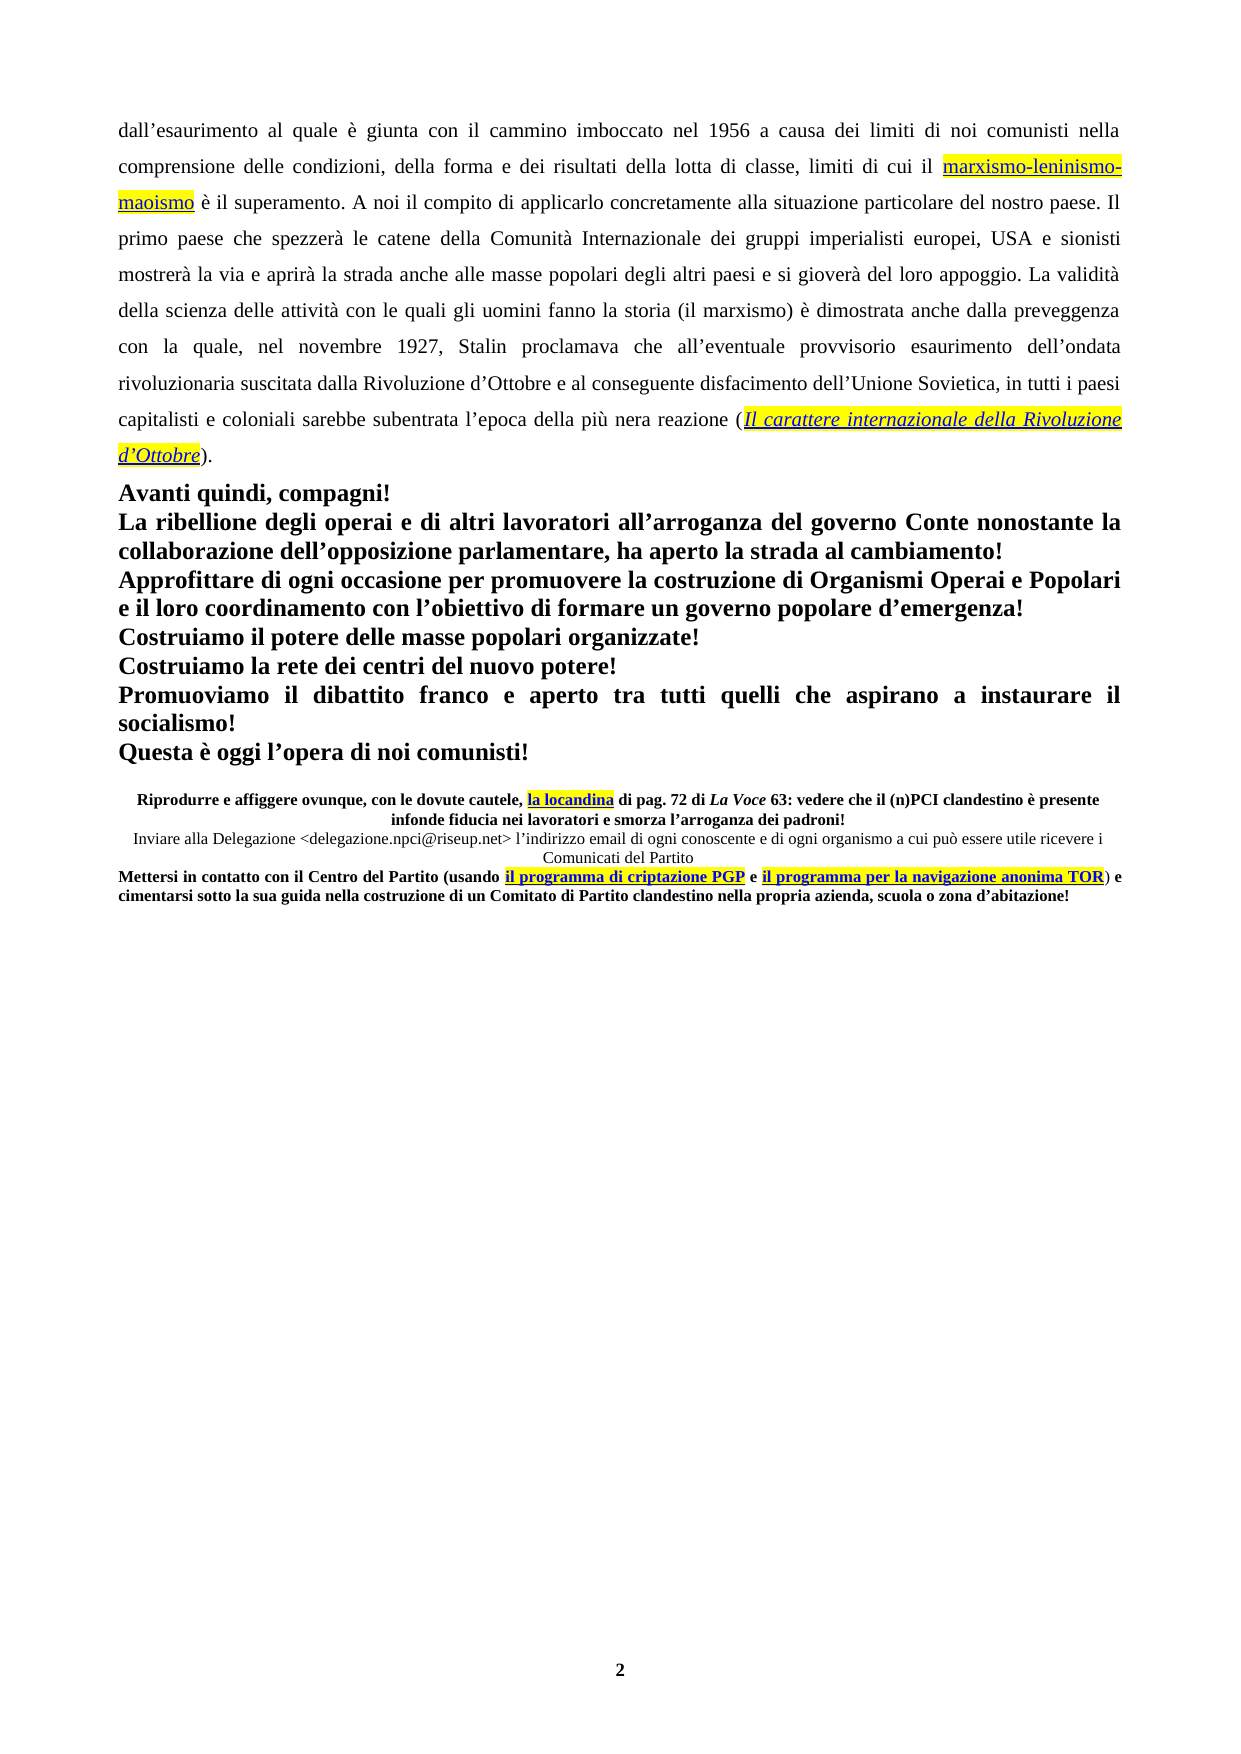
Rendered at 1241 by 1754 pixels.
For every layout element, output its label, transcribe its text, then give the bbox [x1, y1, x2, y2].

text La ribellione degli operai e di altri lavoratori all’arroganza del governo Conte nonostante la collaborazione dell’opposizione parlamentare, ha aperto la strada al cambiamento! [118, 507, 1122, 565]
text Costruiamo la rete dei centri del nuovo potere! [118, 651, 1122, 680]
text Costruiamo il potere delle masse popolari organizzate! [118, 622, 1122, 651]
text Promuoviamo il dibattito franco e aperto tra tutti quelli che aspirano a instaurare il socialismo! [118, 680, 1122, 737]
text Riprodurre e affiggere ovunque, con le dovute cautele, la locandina di pag. 72 di La Voce 63: vedere che il (n)PCI clandestino è presente infonde fiducia nei lavoratori e smorza l’arroganza dei padroni! [118, 790, 1118, 828]
text Avanti quindi, compagni! [118, 478, 1122, 507]
text Mettersi in contatto con il Centro del Partito (usando il programma di criptazione PGP e il programma per la navigazione anonima TOR) e cimentarsi sotto la sua guida nella costruzione di un Comitato di Partito clandestino nella propria azienda, scuola o zona d’abitazione! [118, 867, 1122, 905]
text Approfittare di ogni occasione per promuovere la costruzione di Organismi Operai e Popolari e il loro coordinamento con l’obiettivo di formare un governo popolare d’emergenza! [118, 565, 1122, 622]
text Questa è oggi l’opera di noi comunisti! [118, 737, 1122, 766]
text Inviare alla Delegazione <delegazione.npci@riseup.net> l’indirizzo email di ogni conoscente e di ogni organismo a cui può essere utile ricevere i Comunicati del Partito [118, 828, 1118, 867]
text dall’esaurimento al quale è giunta con il cammino imboccato nel 1956 a causa dei limiti di noi comunisti nella comprensione delle condizioni, della forma e dei risultati della lotta di classe, limiti di cui il marxismo-leninismo-maoismo è il superamento. A noi il compito di applicarlo concretamente alla situazione particolare del nostro paese. Il primo paese che spezzerà le catene della Comunità Internazionale dei gruppi imperialisti europei, USA e sionisti mostrerà la via e aprirà la strada anche alle masse popolari degli altri paesi e si gioverà del loro appoggio. La validità della scienza delle attività con le quali gli uomini fanno la storia (il marxismo) è dimostrata anche dalla preveggenza con la quale, nel novembre 1927, Stalin proclamava che all’eventuale provvisorio esaurimento dell’ondata rivoluzionaria suscitata dalla Rivoluzione d’Ottobre e al conseguente disfacimento dell’Unione Sovietica, in tutti i paesi capitalisti e coloniali sarebbe subentrata l’epoca della più nera reazione (Il carattere internazionale della Rivoluzione d’Ottobre). [118, 118, 1122, 467]
